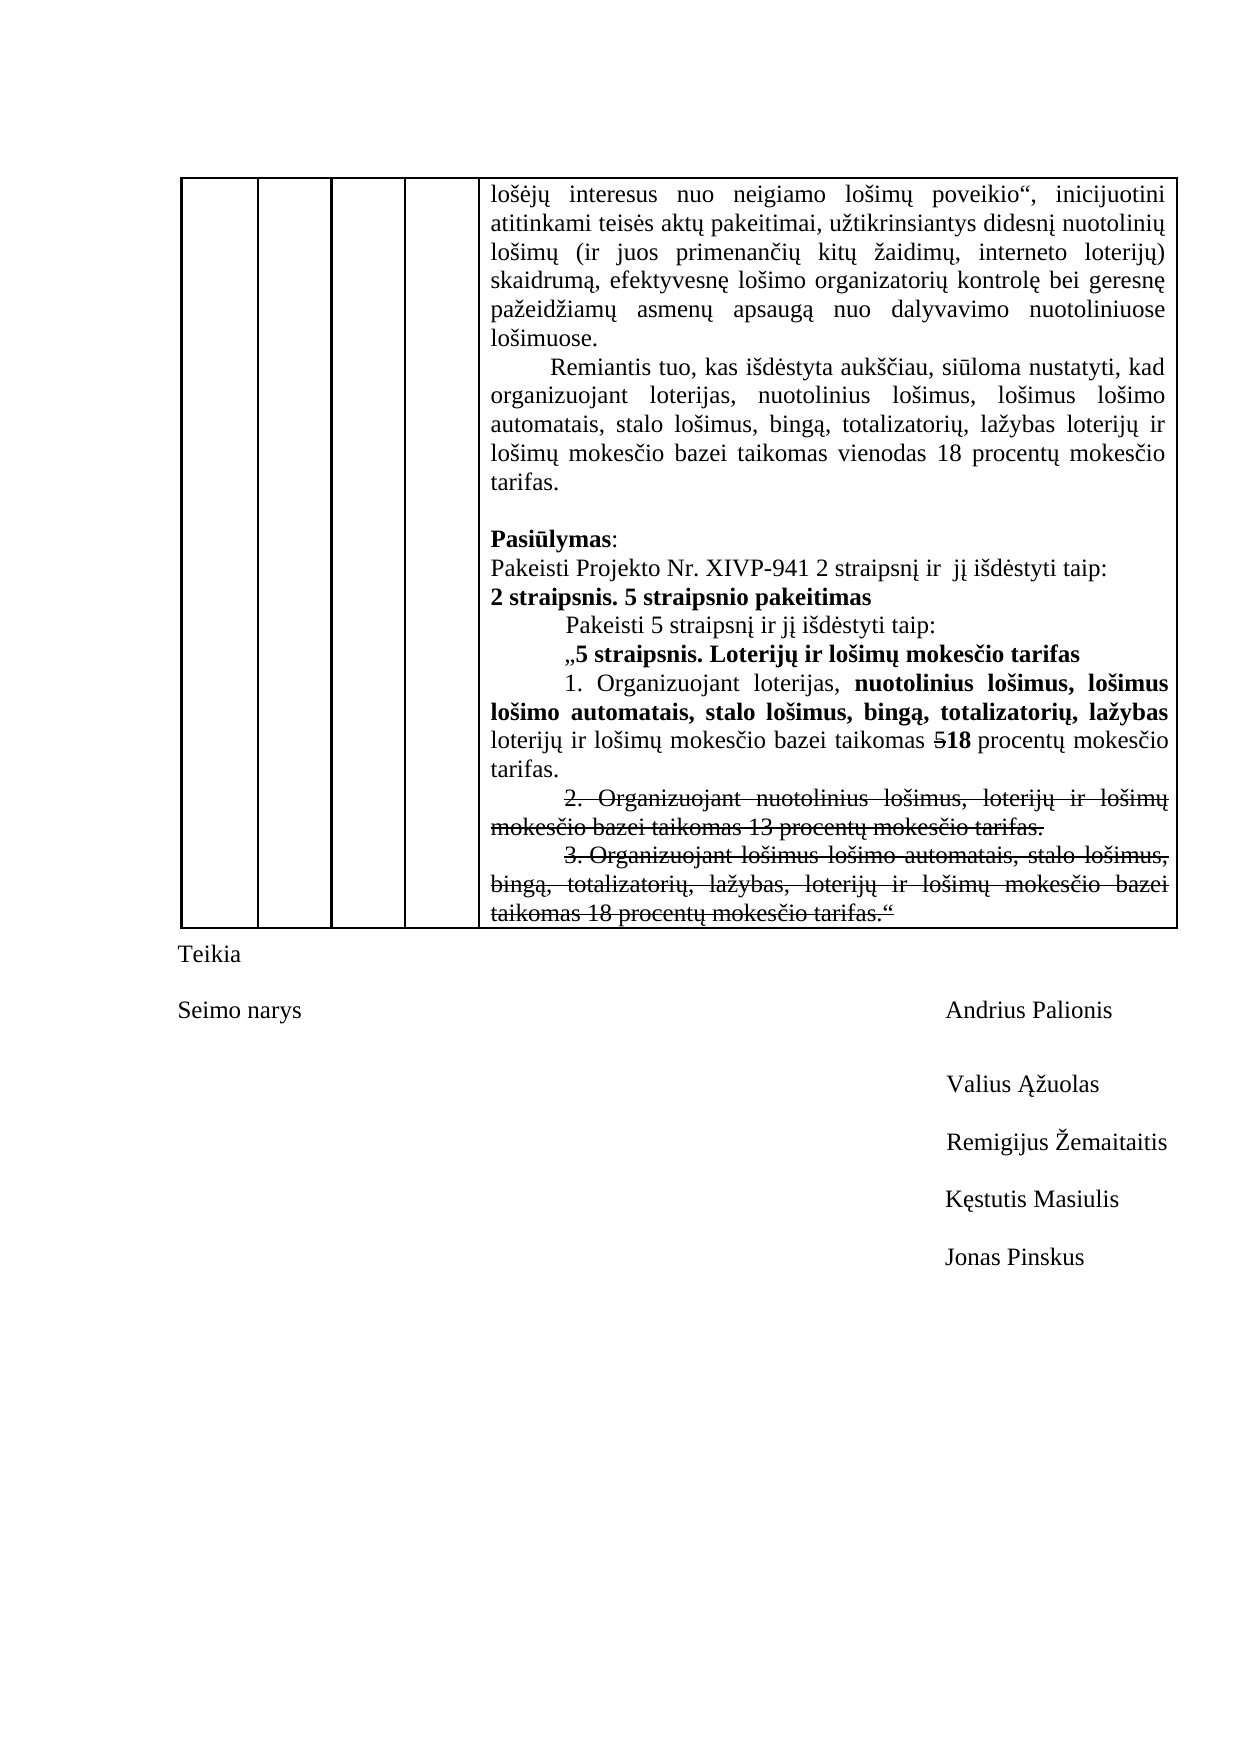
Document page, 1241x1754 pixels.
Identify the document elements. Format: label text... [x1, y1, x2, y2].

text Jonas Pinskus [177, 1242, 1181, 1271]
text Kęstutis Masiulis [177, 1184, 1181, 1213]
text Remigijus Žemaitaitis [177, 1127, 1181, 1156]
table_cell [333, 179, 404, 927]
table_cell [259, 179, 330, 927]
text Seimo narys Andrius Palionis [177, 995, 1181, 1024]
table_cell [183, 179, 257, 927]
text Valius Ąžuolas [177, 1069, 1181, 1098]
text Teikia [177, 939, 1181, 968]
table_cell lošėjų interesus nuo neigiamo lošimų poveikio“, inicijuotini atitinkami teisės aktų pakeitimai, užtikrinsiantys didesnį nuotolinių lošimų (ir juos primenančių kitų žaidimų, interneto loterijų) skaidrumą, efektyvesnę lošimo organizatorių kontrolę bei geresnę pažeidžiamų asmenų apsaugą nuo dalyvavimo nuotoliniuose lošimuose. Remiantis tuo, kas išdėstyta aukščiau, siūloma nustatyti, kad organizuojant loterijas, nuotolinius lošimus, lošimus lošimo automatais, stalo lošimus, bingą, totalizatorių, lažybas loterijų ir lošimų mokesčio bazei taikomas vienodas 18 procentų mokesčio tarifas. Pasiūlymas: Pakeisti Projekto Nr. XIVP-941 2 straipsnį ir jį išdėstyti taip: 2 straipsnis. 5 straipsnio pakeitimas Pakeisti 5 straipsnį ir jį išdėstyti taip: „5 straipsnis. Loterijų ir lošimų mokesčio tarifas 1. Organizuojant loterijas, nuotolinius lošimus, lošimus lošimo automatais, stalo lošimus, bingą, totalizatorių, lažybas loterijų ir lošimų mokesčio bazei taikomas 518 procentų mokesčio tarifas. 2. Organizuojant nuotolinius lošimus, loterijų ir lošimų mokesčio bazei taikomas 13 procentų mokesčio tarifas. 3. Organizuojant lošimus lošimo automatais, stalo lošimus, bingą, totalizatorių, lažybas, loterijų ir lošimų mokesčio bazei taikomas 18 procentų mokesčio tarifas.“ [480, 179, 1176, 927]
table_cell [406, 179, 478, 927]
